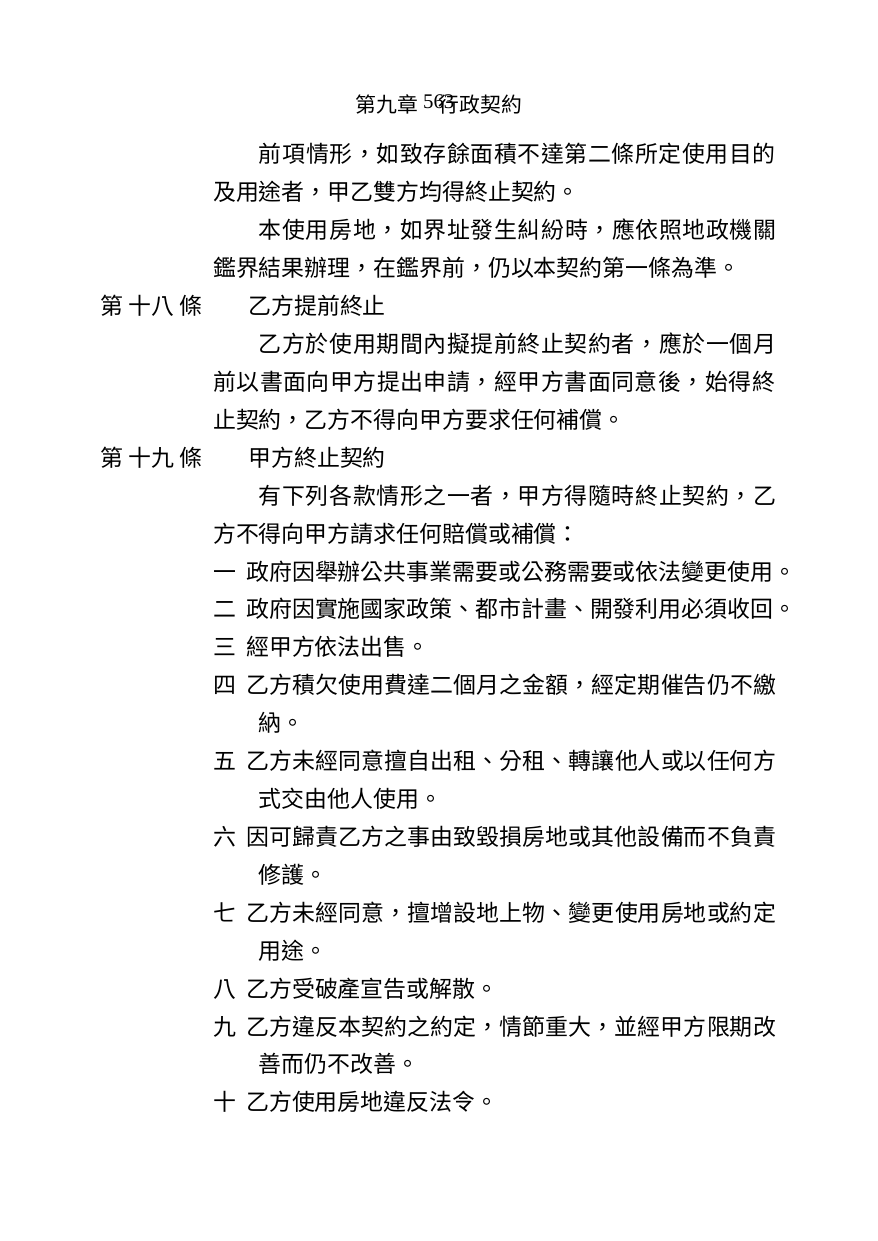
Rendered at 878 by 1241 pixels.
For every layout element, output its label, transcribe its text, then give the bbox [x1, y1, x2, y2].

text 八 乙方受破產宣告或解散。 [213, 962, 777, 999]
text 前項情形，如致存餘面積不達第二條所定使用目的及用途者，甲乙雙方均得終止契約。 [213, 127, 777, 203]
text 本使用房地，如界址發生糾紛時，應依照地政機關鑑界結果辦理，在鑑界前，仍以本契約第一條為準。 [213, 203, 777, 279]
text 十 乙方使用房地違反法令。 [213, 1075, 777, 1113]
text 五 乙方未經同意擅自出租、分租、轉讓他人或以任何方式交由他人使用。 [213, 734, 777, 810]
text 四 乙方積欠使用費達二個月之金額，經定期催告仍不繳納。 [213, 658, 777, 734]
text 乙方於使用期間內擬提前終止契約者，應於一個月前以書面向甲方提出申請，經甲方書面同意後，始得終止契約，乙方不得向甲方要求任何補償。 [213, 317, 777, 431]
text 第 十八 條 乙方提前終止 [100, 279, 777, 317]
text 三 經甲方依法出售。 [213, 620, 777, 658]
text 六 因可歸責乙方之事由致毀損房地或其他設備而不負責修護。 [213, 810, 777, 886]
text 九 乙方違反本契約之約定，情節重大，並經甲方限期改善而仍不改善。 [213, 999, 777, 1075]
text 二 政府因實施國家政策、都市計畫、開發利用必須收回。 [213, 582, 777, 620]
text 七 乙方未經同意，擅增設地上物、變更使用房地或約定用途。 [213, 886, 777, 962]
text 一 政府因舉辦公共事業需要或公務需要或依法變更使用。 [213, 544, 777, 582]
text 第 十九 條 甲方終止契約 [100, 431, 777, 469]
text 有下列各款情形之一者，甲方得隨時終止契約，乙方不得向甲方請求任何賠償或補償： [213, 469, 777, 544]
